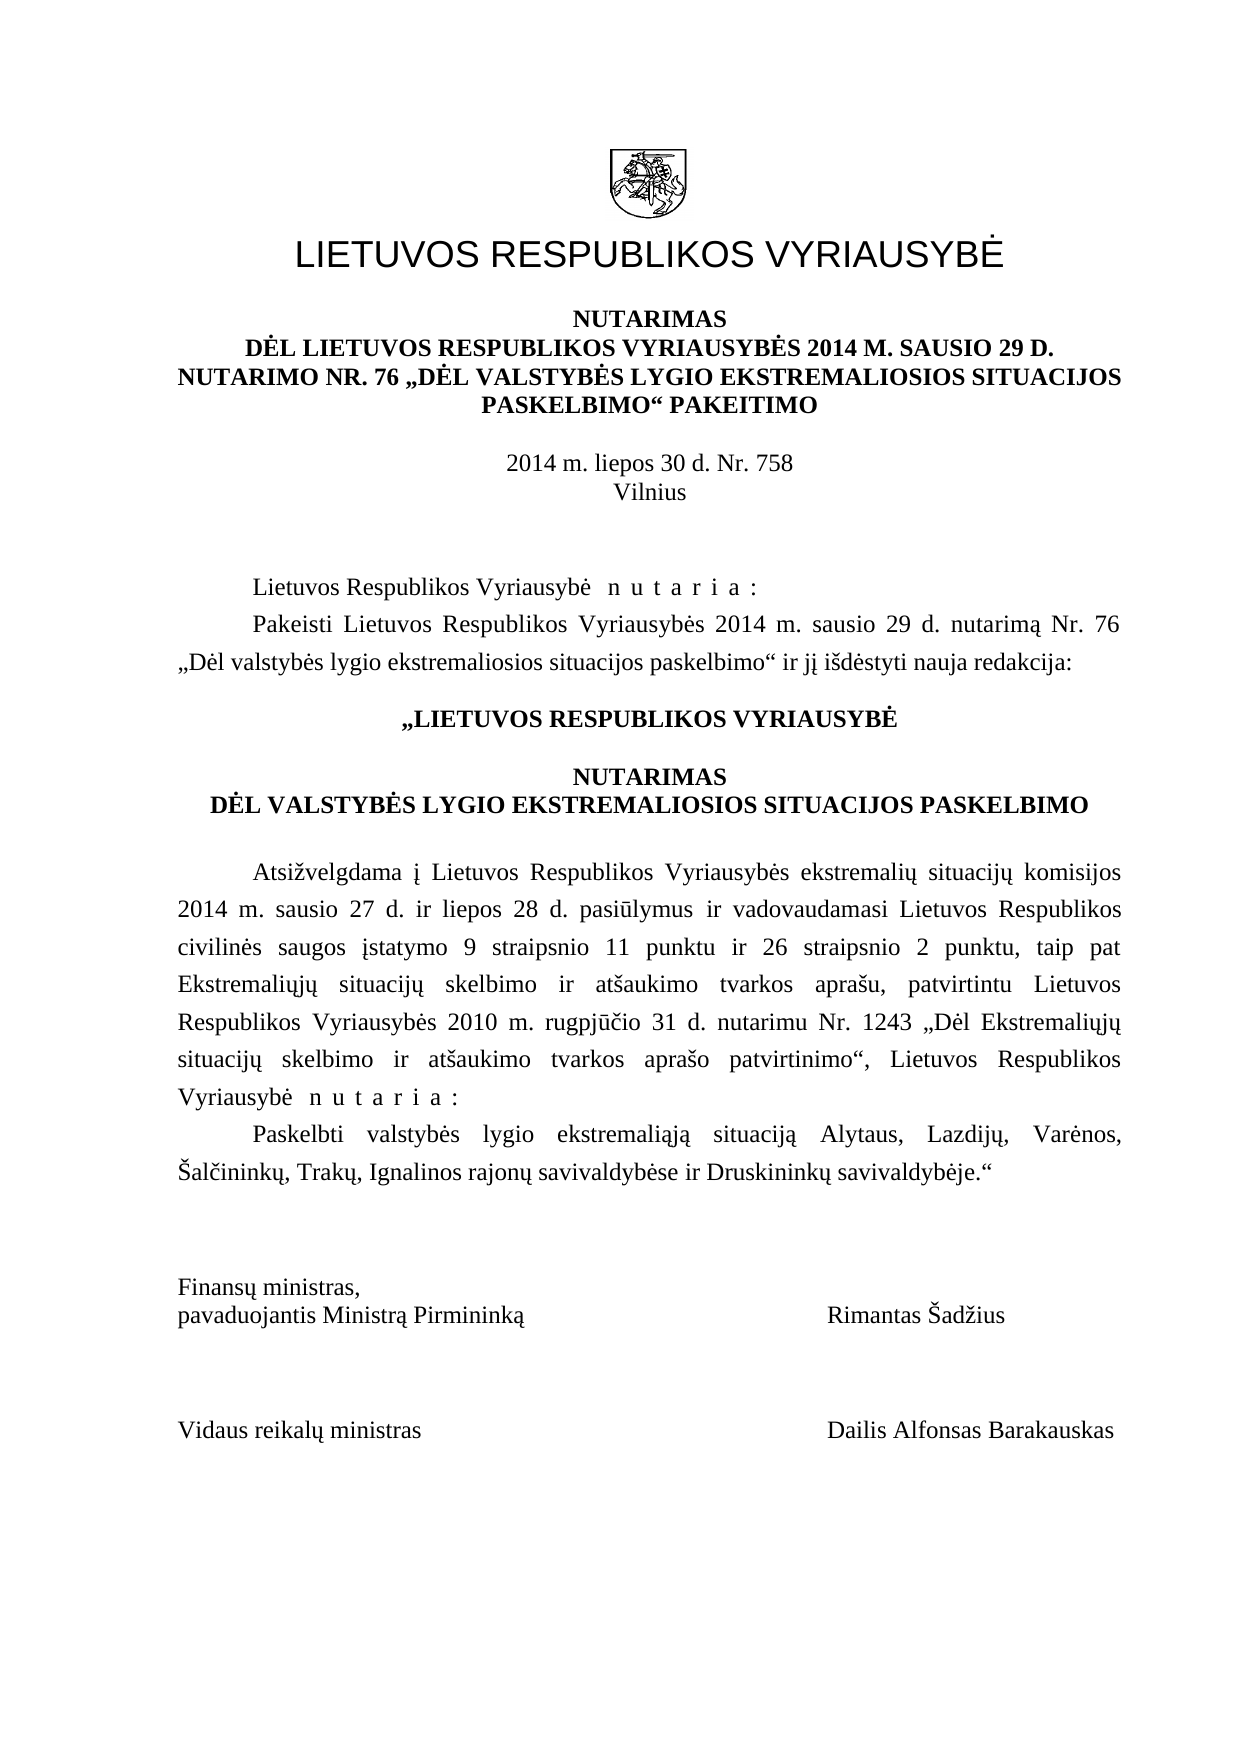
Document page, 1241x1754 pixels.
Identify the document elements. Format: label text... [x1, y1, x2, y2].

text Dėl LIETUVOS RESPUBLIKOS VYRIAUSYBĖS 2014 M. SAUSIO 29 D. NUTARIMO NR. 76 „DĖL VALSTYBĖS LYGIO EKSTREMALIOSIOS SITUACIJOS PASKELBIMO“ PAKEITIMO [177, 333, 1122, 419]
text DĖL VALSTYBĖS LYGIO EKSTREMALIOSIOS SITUACIJOS PASKELBIMO [177, 790, 1122, 819]
text Pakeisti Lietuvos Respublikos Vyriausybės 2014 m. sausio 29 d. nutarimą Nr. 76 „Dėl valstybės lygio ekstremaliosios situacijos paskelbimo“ ir jį išdėstyti nauja redakcija: [177, 600, 1122, 675]
text „LIETUVOS RESPUBLIKOS VYRIAUSYBĖ [177, 704, 1122, 733]
text Finansų ministras, [177, 1272, 1122, 1300]
text pavaduojantis Ministrą Pirmininką Rimantas Šadžius [177, 1300, 1122, 1329]
text Lietuvos Respublikos Vyriausybė [177, 232, 1122, 275]
text Atsižvelgdama į Lietuvos Respublikos Vyriausybės ekstremalių situacijų komisijos 2014 m. sausio 27 d. ir liepos 28 d. pasiūlymus ir vadovaudamasi Lietuvos Respublikos civilinės saugos įstatymo 9 straipsnio 11 punktu ir 26 straipsnio 2 punktu, taip pat Ekstremaliųjų situacijų skelbimo ir atšaukimo tvarkos aprašu, patvirtintu Lietuvos Respublikos Vyriausybės 2010 m. rugpjūčio 31 d. nutarimu Nr. 1243 „Dėl Ekstremaliųjų situacijų skelbimo ir atšaukimo tvarkos aprašo patvirtinimo“, Lietuvos Respublikos Vyriausybė nutaria: [177, 848, 1122, 1110]
text Lietuvos Respublikos Vyriausybė nutaria: [177, 563, 1122, 600]
text nutarimas [177, 304, 1122, 333]
text Paskelbti valstybės lygio ekstremaliąją situaciją Alytaus, Lazdijų, Varėnos, Šalčininkų, Trakų, Ignalinos rajonų savivaldybėse ir Druskininkų savivaldybėje.“ [177, 1110, 1122, 1185]
text Vidaus reikalų ministras Dailis Alfonsas Barakauskas [177, 1415, 1122, 1444]
text NUTARIMAS [177, 762, 1122, 790]
text 2014 m. liepos 30 d. Nr. 758 Vilnius [177, 448, 1122, 505]
